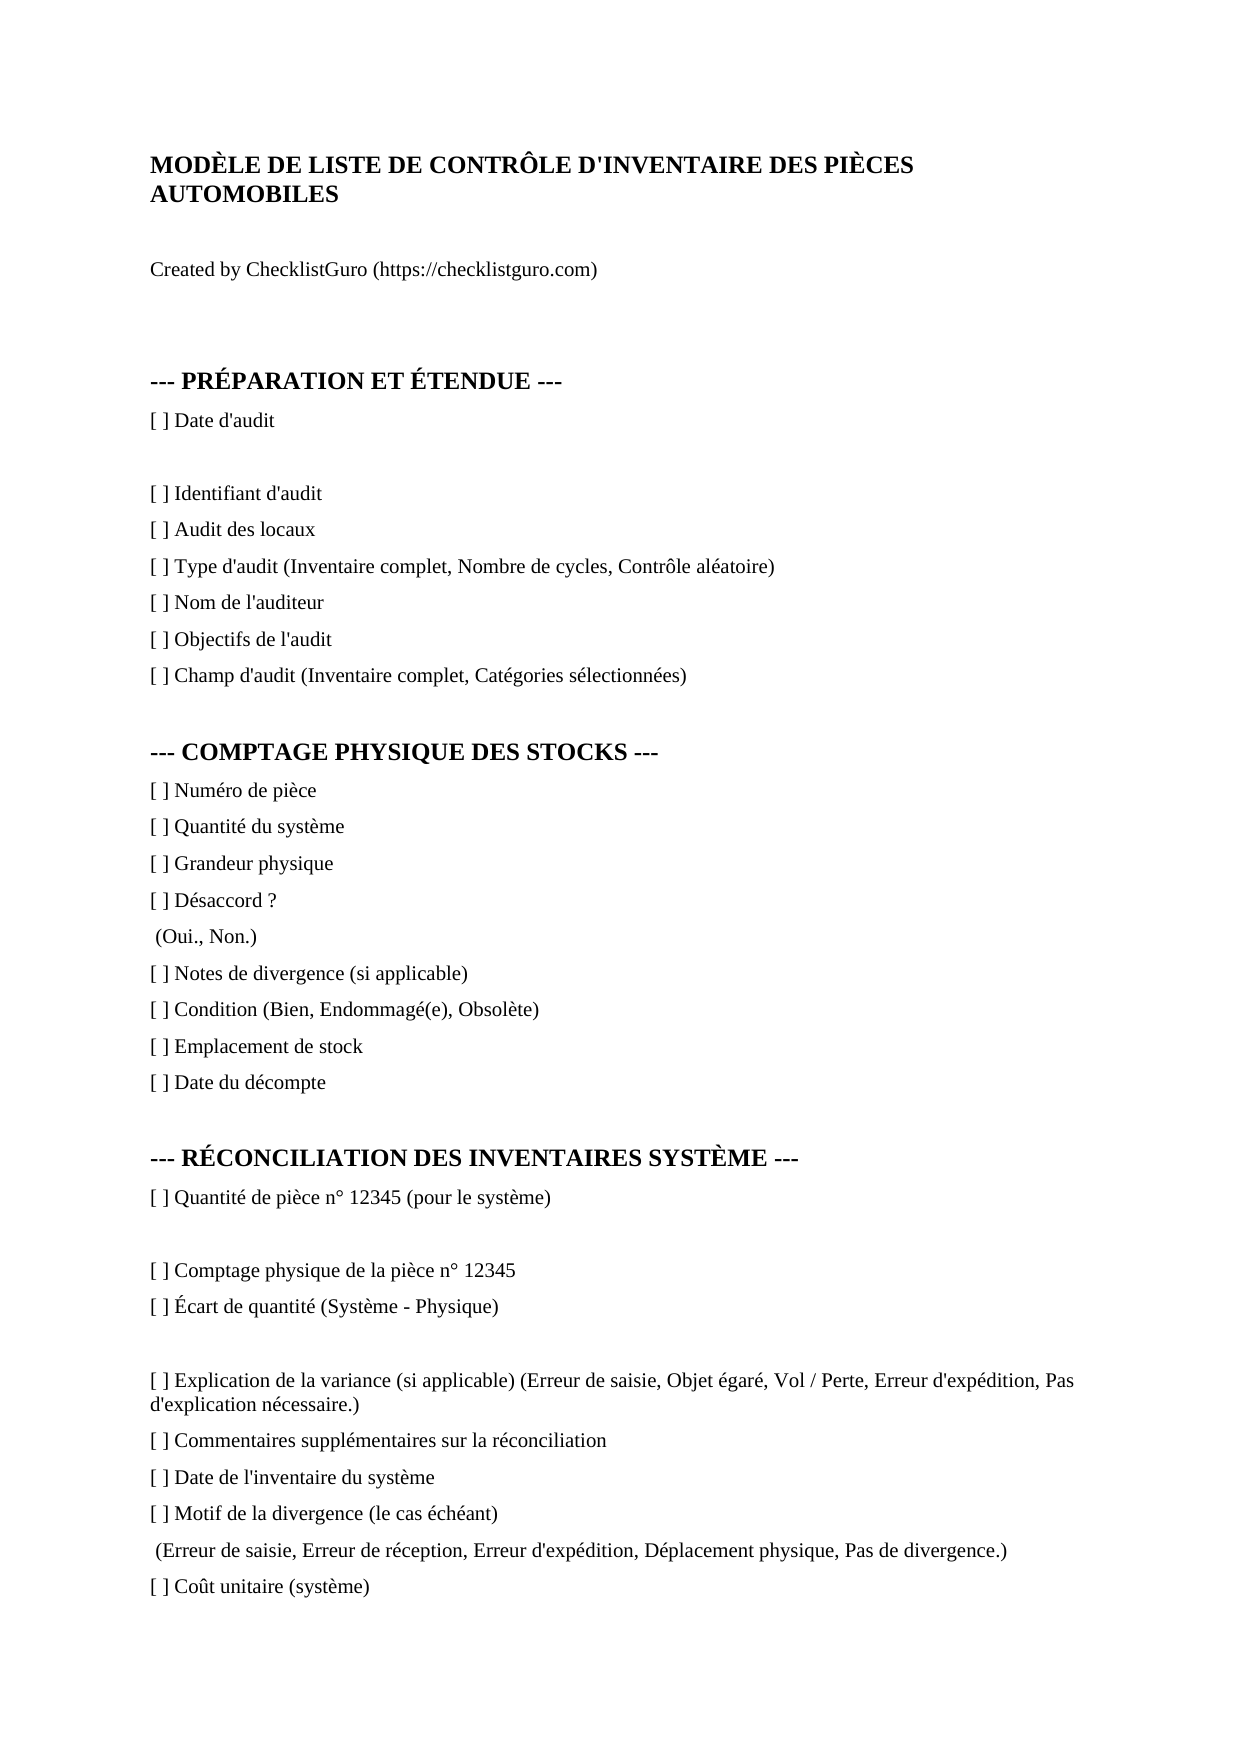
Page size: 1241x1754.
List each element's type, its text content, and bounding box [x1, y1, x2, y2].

text [ ] Numéro de pièce [150, 778, 1090, 802]
text [ ] Explication de la variance (si applicable) (Erreur de saisie, Objet égaré, Vol / Perte, Erreur d'expédition, Pas d'explication nécessaire.) [150, 1367, 1090, 1416]
text [ ] Désaccord ? [150, 887, 1090, 912]
text [ ] Motif de la divergence (le cas échéant) [150, 1501, 1090, 1525]
text [ ] Notes de divergence (si applicable) [150, 961, 1090, 985]
text (Oui., Non.) [150, 924, 1090, 948]
text [ ] Nom de l'auditeur [150, 590, 1090, 614]
text MODÈLE DE LISTE DE CONTRÔLE D'INVENTAIRE DES PIÈCES AUTOMOBILES [150, 150, 1090, 207]
text --- PRÉPARATION ET ÉTENDUE --- [150, 366, 1090, 395]
text [ ] Identifiant d'audit [150, 481, 1090, 505]
text [ ] Audit des locaux [150, 517, 1090, 541]
text [ ] Date d'audit [150, 407, 1090, 432]
text [ ] Écart de quantité (Système - Physique) [150, 1294, 1090, 1318]
text [ ] Coût unitaire (système) [150, 1574, 1090, 1598]
text [ ] Condition (Bien, Endommagé(e), Obsolète) [150, 997, 1090, 1021]
text Created by ChecklistGuro (https://checklistguro.com) [150, 257, 1090, 281]
text (Erreur de saisie, Erreur de réception, Erreur d'expédition, Déplacement physique, Pas de divergence.) [150, 1538, 1090, 1562]
text [ ] Comptage physique de la pièce n° 12345 [150, 1258, 1090, 1282]
text [ ] Date de l'inventaire du système [150, 1465, 1090, 1489]
text [ ] Commentaires supplémentaires sur la réconciliation [150, 1428, 1090, 1452]
text [ ] Grandeur physique [150, 851, 1090, 875]
text [ ] Date du décompte [150, 1070, 1090, 1094]
text [ ] Objectifs de l'audit [150, 627, 1090, 651]
text [ ] Quantité de pièce n° 12345 (pour le système) [150, 1185, 1090, 1209]
text [ ] Quantité du système [150, 814, 1090, 838]
text [ ] Champ d'audit (Inventaire complet, Catégories sélectionnées) [150, 663, 1090, 687]
text --- COMPTAGE PHYSIQUE DES STOCKS --- [150, 737, 1090, 765]
text [ ] Emplacement de stock [150, 1034, 1090, 1058]
text --- RÉCONCILIATION DES INVENTAIRES SYSTÈME --- [150, 1143, 1090, 1172]
text [ ] Type d'audit (Inventaire complet, Nombre de cycles, Contrôle aléatoire) [150, 554, 1090, 578]
